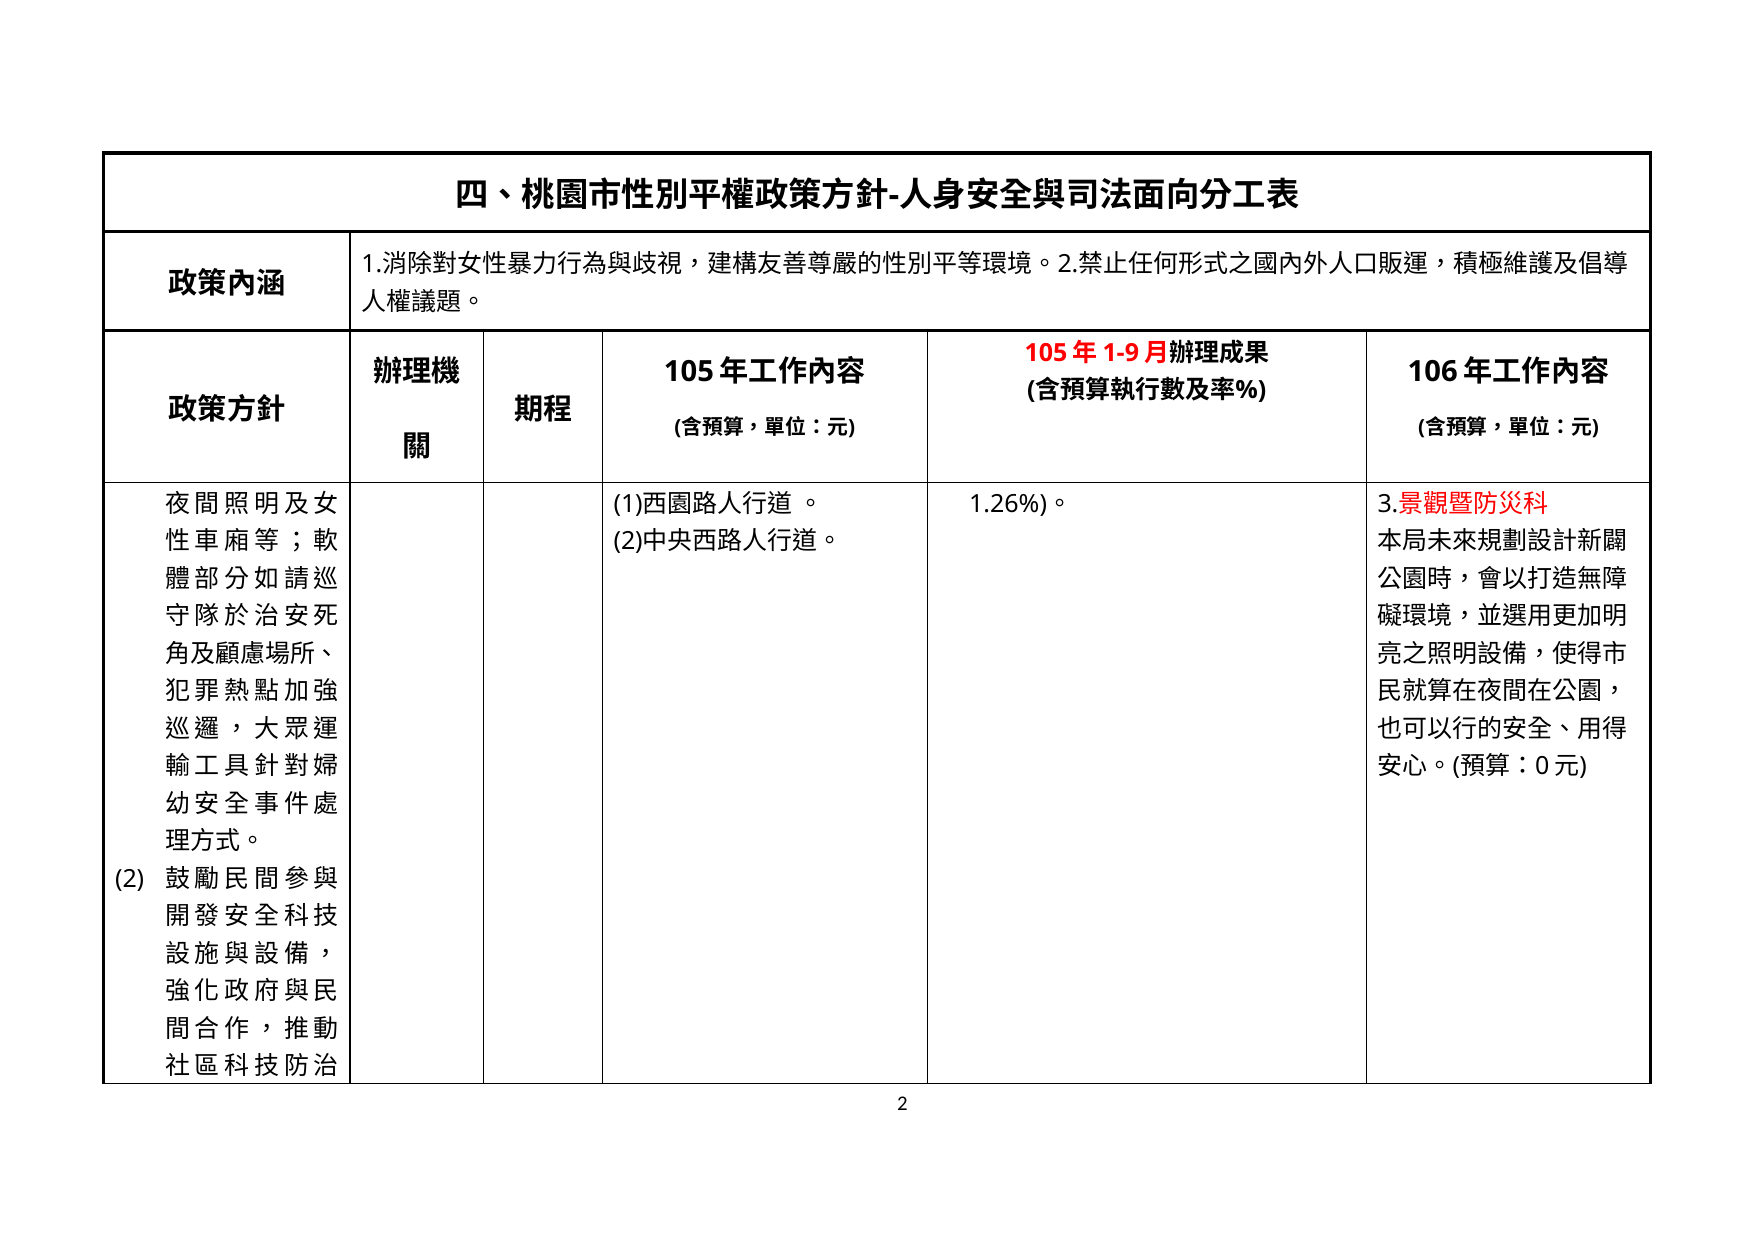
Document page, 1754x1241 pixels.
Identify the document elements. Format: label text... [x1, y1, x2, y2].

table_header 四、桃園市性別平權政策方針-人身安全與司法面向分工表 [105, 155, 1649, 229]
table_cell (1)西園路人行道 。 (2)中央西路人行道。 [603, 483, 927, 1083]
table_cell 期程 [484, 332, 602, 482]
table_cell 辦理機關 [351, 332, 483, 482]
table_cell 1.消除對女性暴力行為與歧視，建構友善尊嚴的性別平等環境。2.禁止任何形式之國內外人口販運，積極維護及倡導人權議題。 [351, 233, 1649, 328]
table_cell 政策方針 [105, 332, 349, 482]
table_cell 政策內涵 [105, 233, 349, 328]
table_cell [484, 483, 602, 1083]
table_cell 105年工作內容 (含預算，單位：元) [603, 332, 927, 482]
table_cell 105年1-9月辦理成果 (含預算執行數及率%) [928, 332, 1366, 482]
table_cell 1.26%)。 [928, 483, 1366, 1083]
table_cell 夜間照明及女性車廂等；軟體部分如請巡守隊於治安死角及顧慮場所、犯罪熱點加強巡邏，大眾運輸工具針對婦幼安全事件處理方式。 鼓勵民間參與開發安全科技設施與設備，強化政府與民間合作，推動社區科技防治 [105, 483, 349, 1083]
table_cell 106年工作內容 (含預算，單位：元) [1367, 332, 1649, 482]
table_cell 3.景觀暨防災科 本局未來規劃設計新闢公園時，會以打造無障礙環境，並選用更加明亮之照明設備，使得市民就算在夜間在公園，也可以行的安全、用得安心。(預算：0元) [1367, 483, 1649, 1083]
table_cell [351, 483, 483, 1083]
